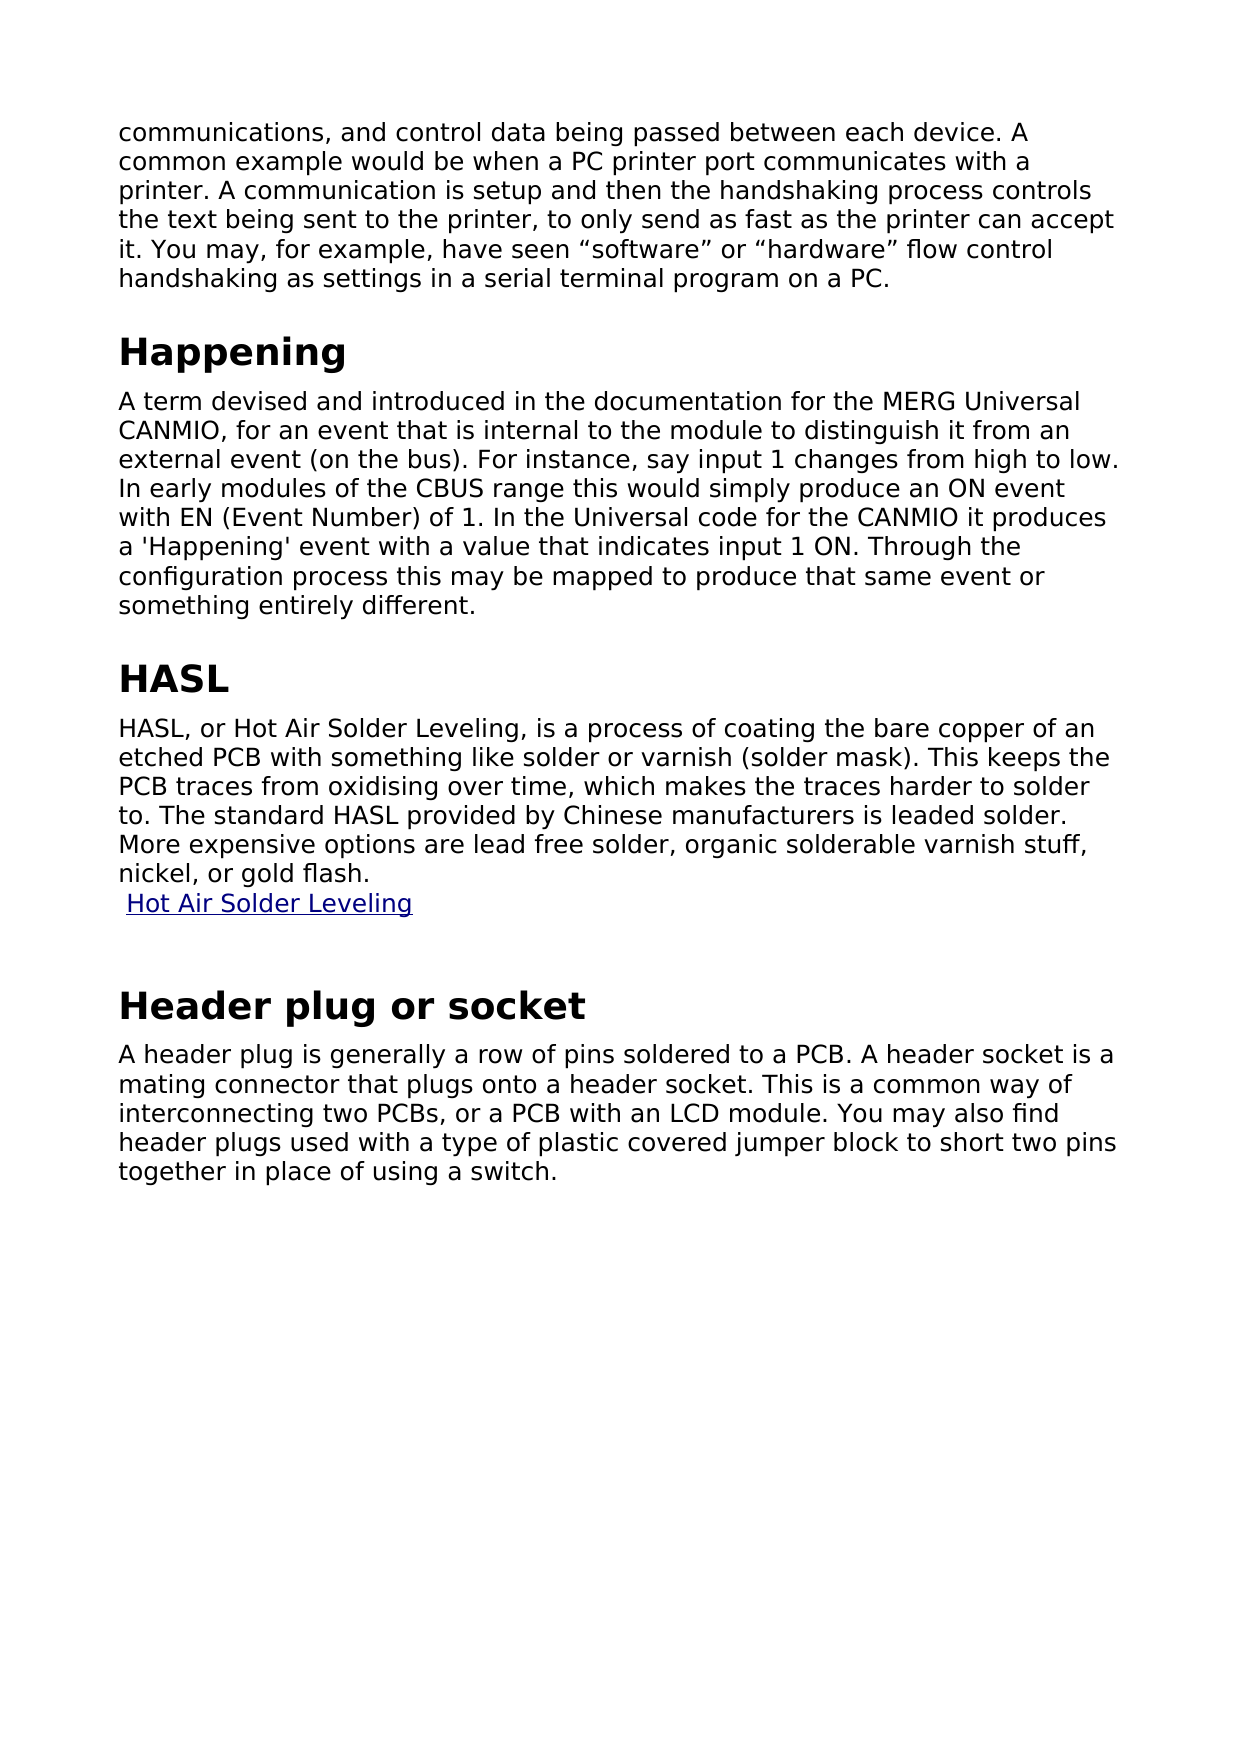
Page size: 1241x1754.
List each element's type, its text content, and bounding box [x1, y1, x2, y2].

subtitle Header plug or socket [118, 984, 1122, 1028]
subtitle Happening [118, 331, 1122, 374]
text A term devised and introduced in the documentation for the MERG Universal CANMIO, for an event that is internal to the module to distinguish it from an external event (on the bus). For instance, say input 1 changes from high to low. In early modules of the CBUS range this would simply produce an ON event with EN (Event Number) of 1. In the Universal code for the CANMIO it produces a 'Happening' event with a value that indicates input 1 ON. Through the configuration process this may be mapped to produce that same event or something entirely different. [118, 387, 1122, 620]
text A header plug is generally a row of pins soldered to a PCB. A header socket is a mating connector that plugs onto a header socket. This is a common way of interconnecting two PCBs, or a PCB with an LCD module. You may also find header plugs used with a type of plastic covered jumper block to short two pins together in place of using a switch. [118, 1041, 1122, 1216]
text communications, and control data being passed between each device. A common example would be when a PC printer port communicates with a printer. A communication is setup and then the handshaking process controls the text being sent to the printer, to only send as fast as the printer can accept it. You may, for example, have seen “software” or “hardware” flow control handshaking as settings in a serial terminal program on a PC. [118, 118, 1122, 293]
subtitle HASL [118, 658, 1122, 701]
text HASL, or Hot Air Solder Leveling, is a process of coating the bare copper of an etched PCB with something like solder or varnish (solder mask). This keeps the PCB traces from oxidising over time, which makes the traces harder to solder to. The standard HASL provided by Chinese manufacturers is leaded solder. More expensive options are lead free solder, organic solderable varnish stuff, nickel, or gold flash. Hot Air Solder Leveling [118, 714, 1122, 947]
